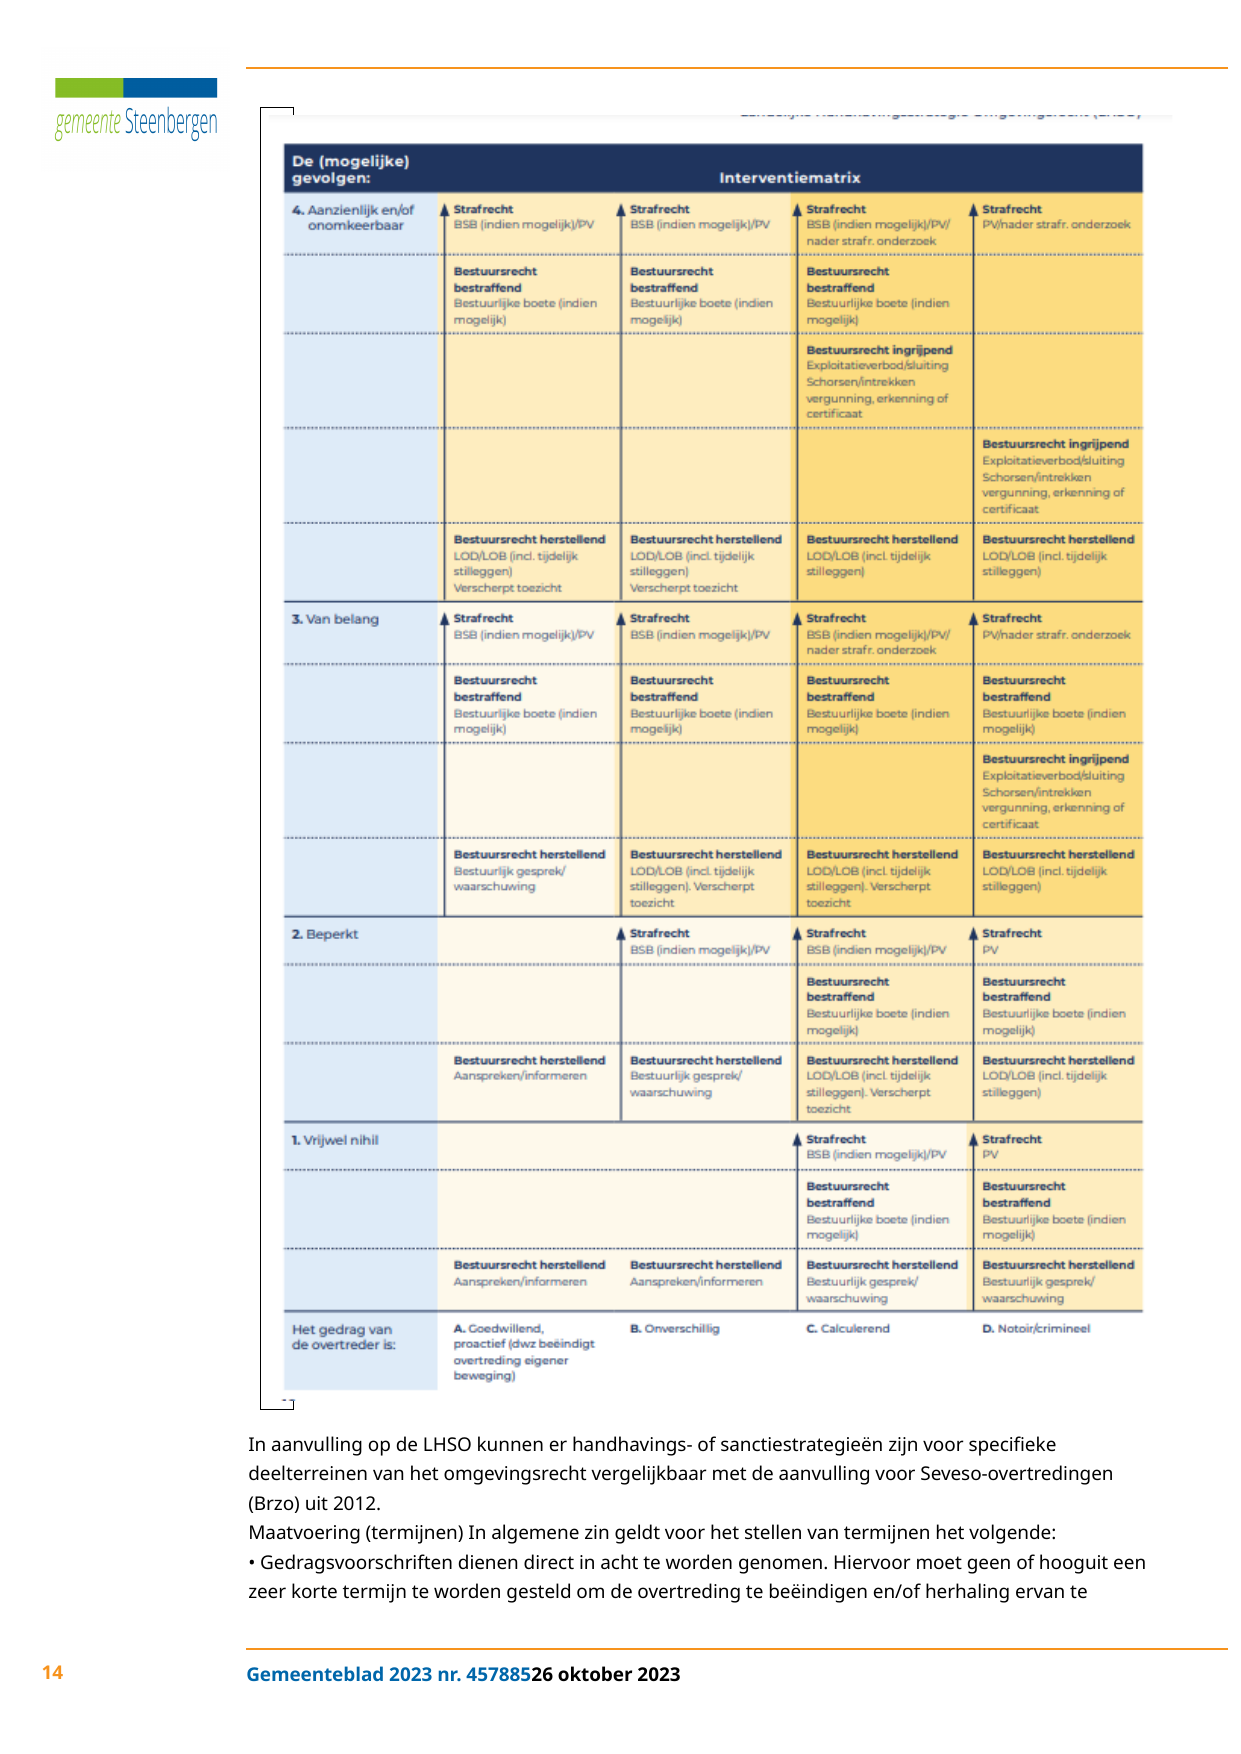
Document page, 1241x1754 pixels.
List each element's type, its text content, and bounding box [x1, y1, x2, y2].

text In aanvulling op de LHSO kunnen er handhavings- of sanctiestrategieën zijn voor specifieke deelterreinen van het omgevingsrecht vergelijkbaar met de aanvulling voor Seveso-overtredingen (Brzo) uit 2012. [248, 1431, 1152, 1516]
text Maatvoering (termijnen) In algemene zin geldt voor het stellen van termijnen het volgende: [248, 1519, 1152, 1545]
picture [41, 47, 231, 172]
picture [268, 115, 1173, 1401]
text • Gedragsvoorschriften dienen direct in acht te worden genomen. Hiervoor moet geen of hooguit een zeer korte termijn te worden gesteld om de overtreding te beëindigen en/of herhaling ervan te [248, 1549, 1152, 1604]
